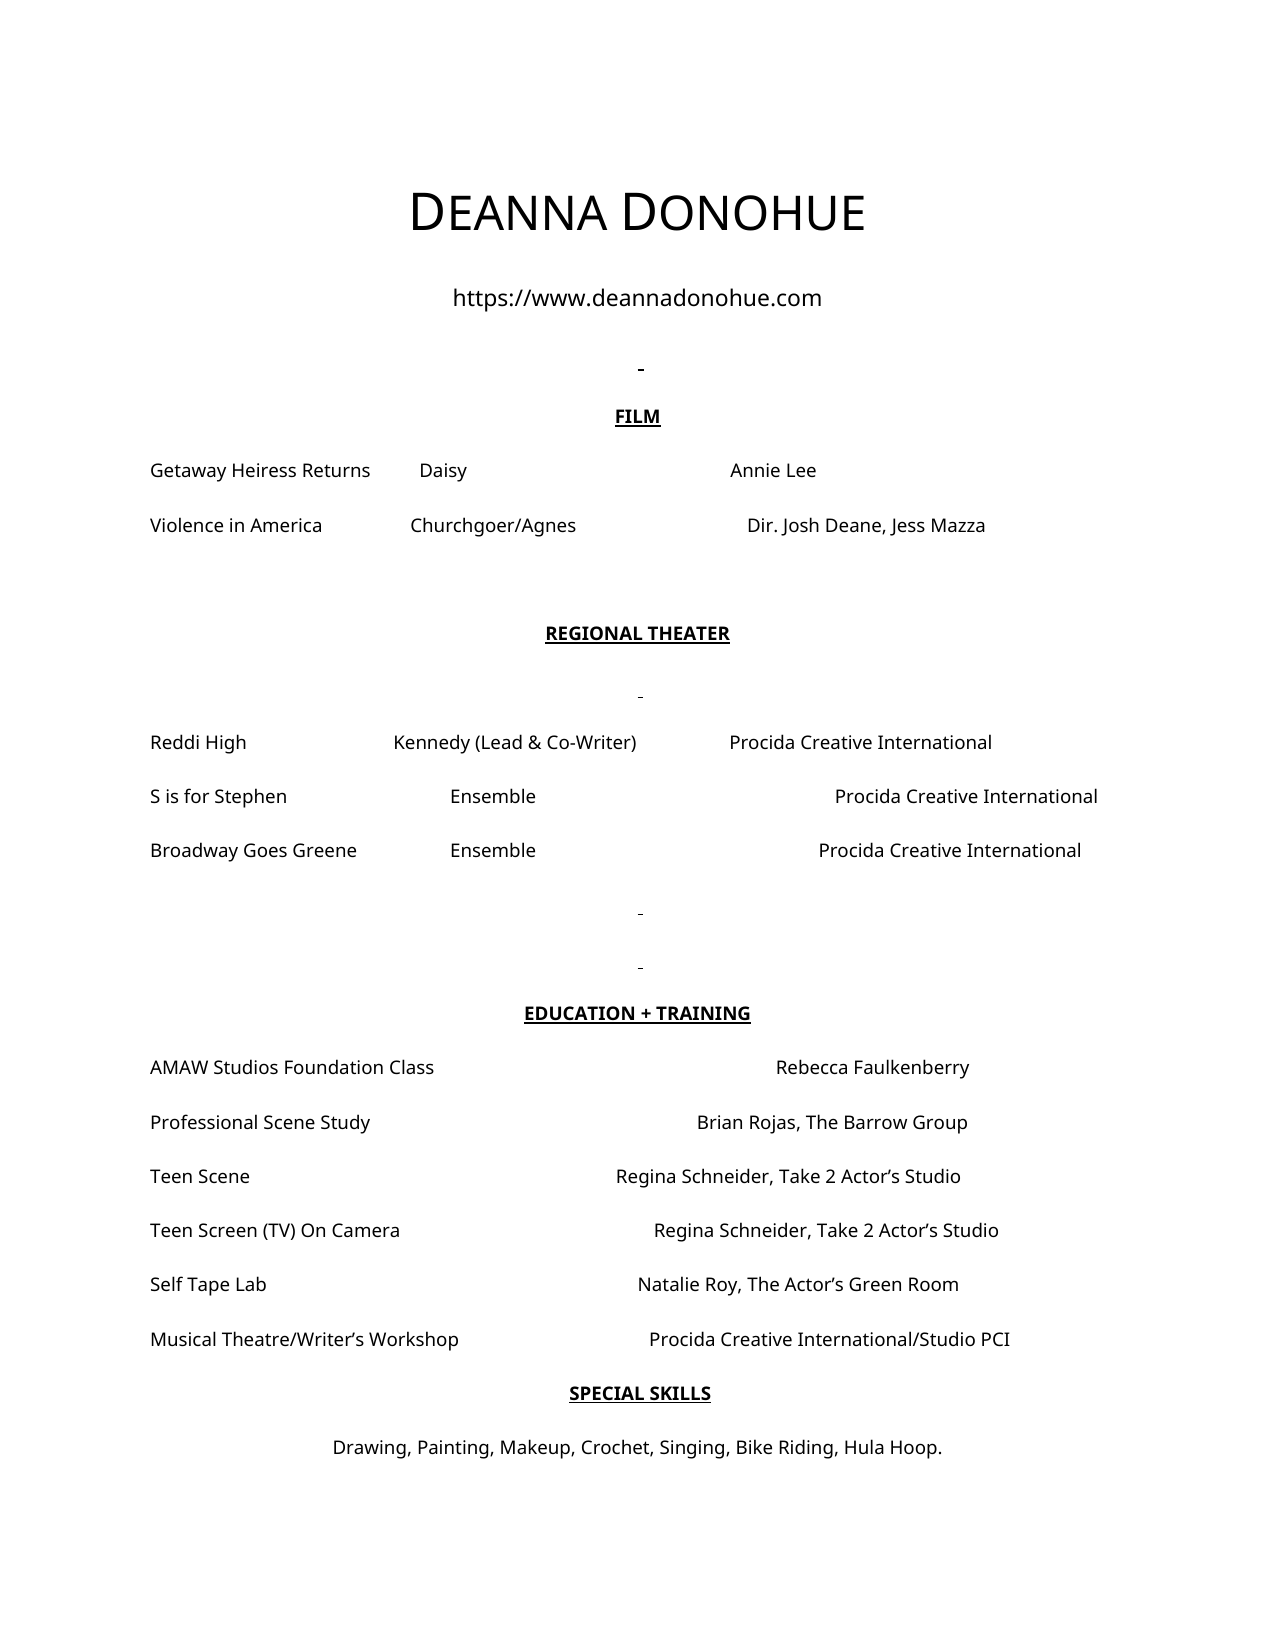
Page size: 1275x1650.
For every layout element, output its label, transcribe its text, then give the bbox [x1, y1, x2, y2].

text Reddi High Kennedy (Lead & Co-Writer) Procida Creative International [150, 729, 1125, 754]
text DEANNA DONOHUE [150, 175, 1125, 246]
text REGIONAL THEATER [150, 621, 1125, 646]
text AMAW Studios Foundation Class Rebecca Faulkenberry [150, 1055, 1125, 1080]
text Teen Screen (TV) On Camera Regina Schneider, Take 2 Actor’s Studio [150, 1217, 1125, 1243]
text Musical Theatre/Writer’s Workshop Procida Creative International/Studio PCI [150, 1326, 1125, 1352]
text Violence in America Churchgoer/Agnes Dir. Josh Deane, Jess Mazza [150, 512, 1125, 537]
text Drawing, Painting, Makeup, Crochet, Singing, Bike Riding, Hula Hoop. [150, 1434, 1125, 1460]
text Teen Scene Regina Schneider, Take 2 Actor’s Studio [150, 1163, 1125, 1189]
text S is for Stephen Ensemble Procida Creative International [150, 783, 1125, 809]
text https://www.deannadonohue.com [150, 282, 1125, 313]
text Broadway Goes Greene Ensemble Procida Creative International [150, 838, 1125, 863]
text Self Tape Lab Natalie Roy, The Actor’s Green Room [150, 1272, 1125, 1297]
text FILM [150, 403, 1125, 429]
text SPECIAL SKILLS [150, 1380, 1125, 1406]
text Professional Scene Study Brian Rojas, The Barrow Group [150, 1109, 1125, 1134]
text Getaway Heiress Returns Daisy Annie Lee [150, 458, 1125, 483]
text EDUCATION + TRAINING [150, 1000, 1125, 1026]
